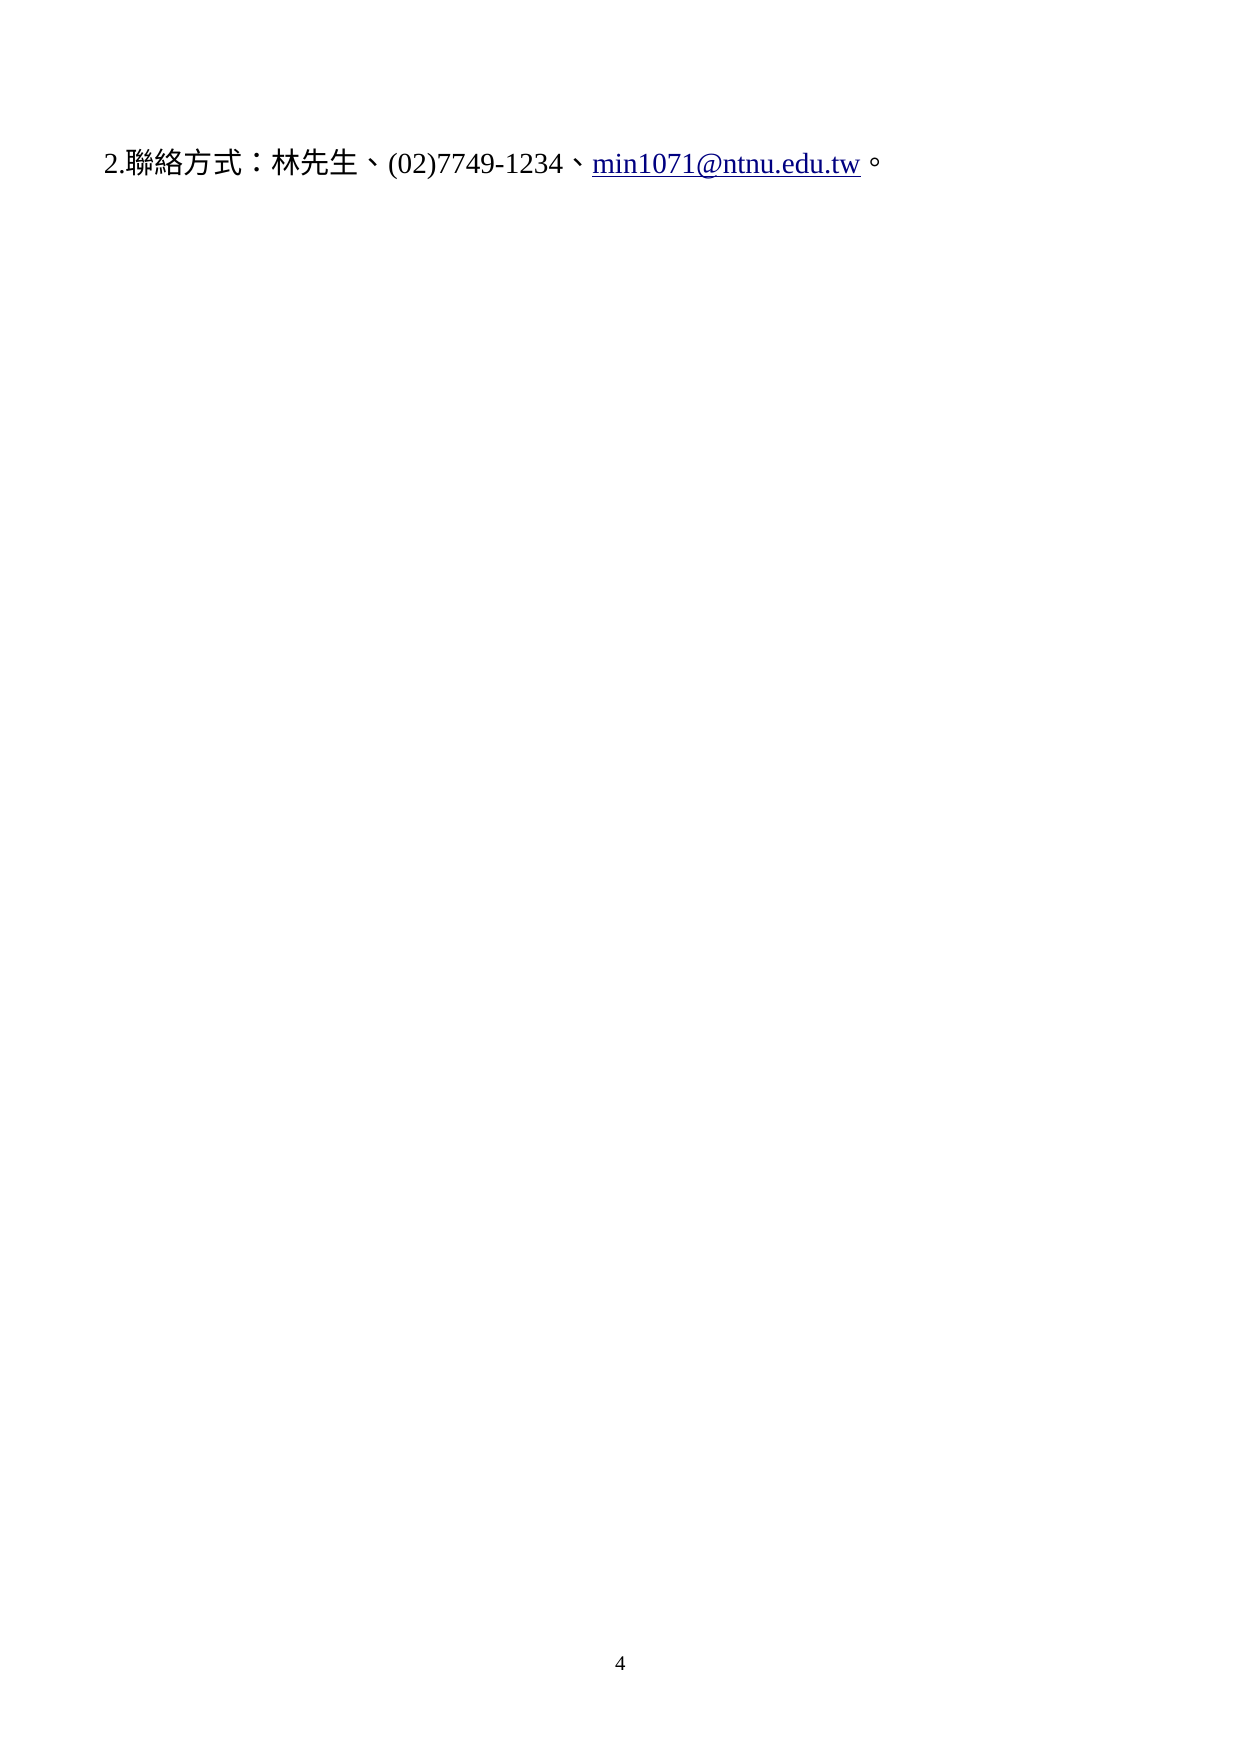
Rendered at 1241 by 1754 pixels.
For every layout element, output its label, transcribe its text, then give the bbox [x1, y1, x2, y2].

text 2.聯絡方式：林先生、(02)7749-1234、min1071@ntnu.edu.tw。 [103, 119, 1137, 182]
